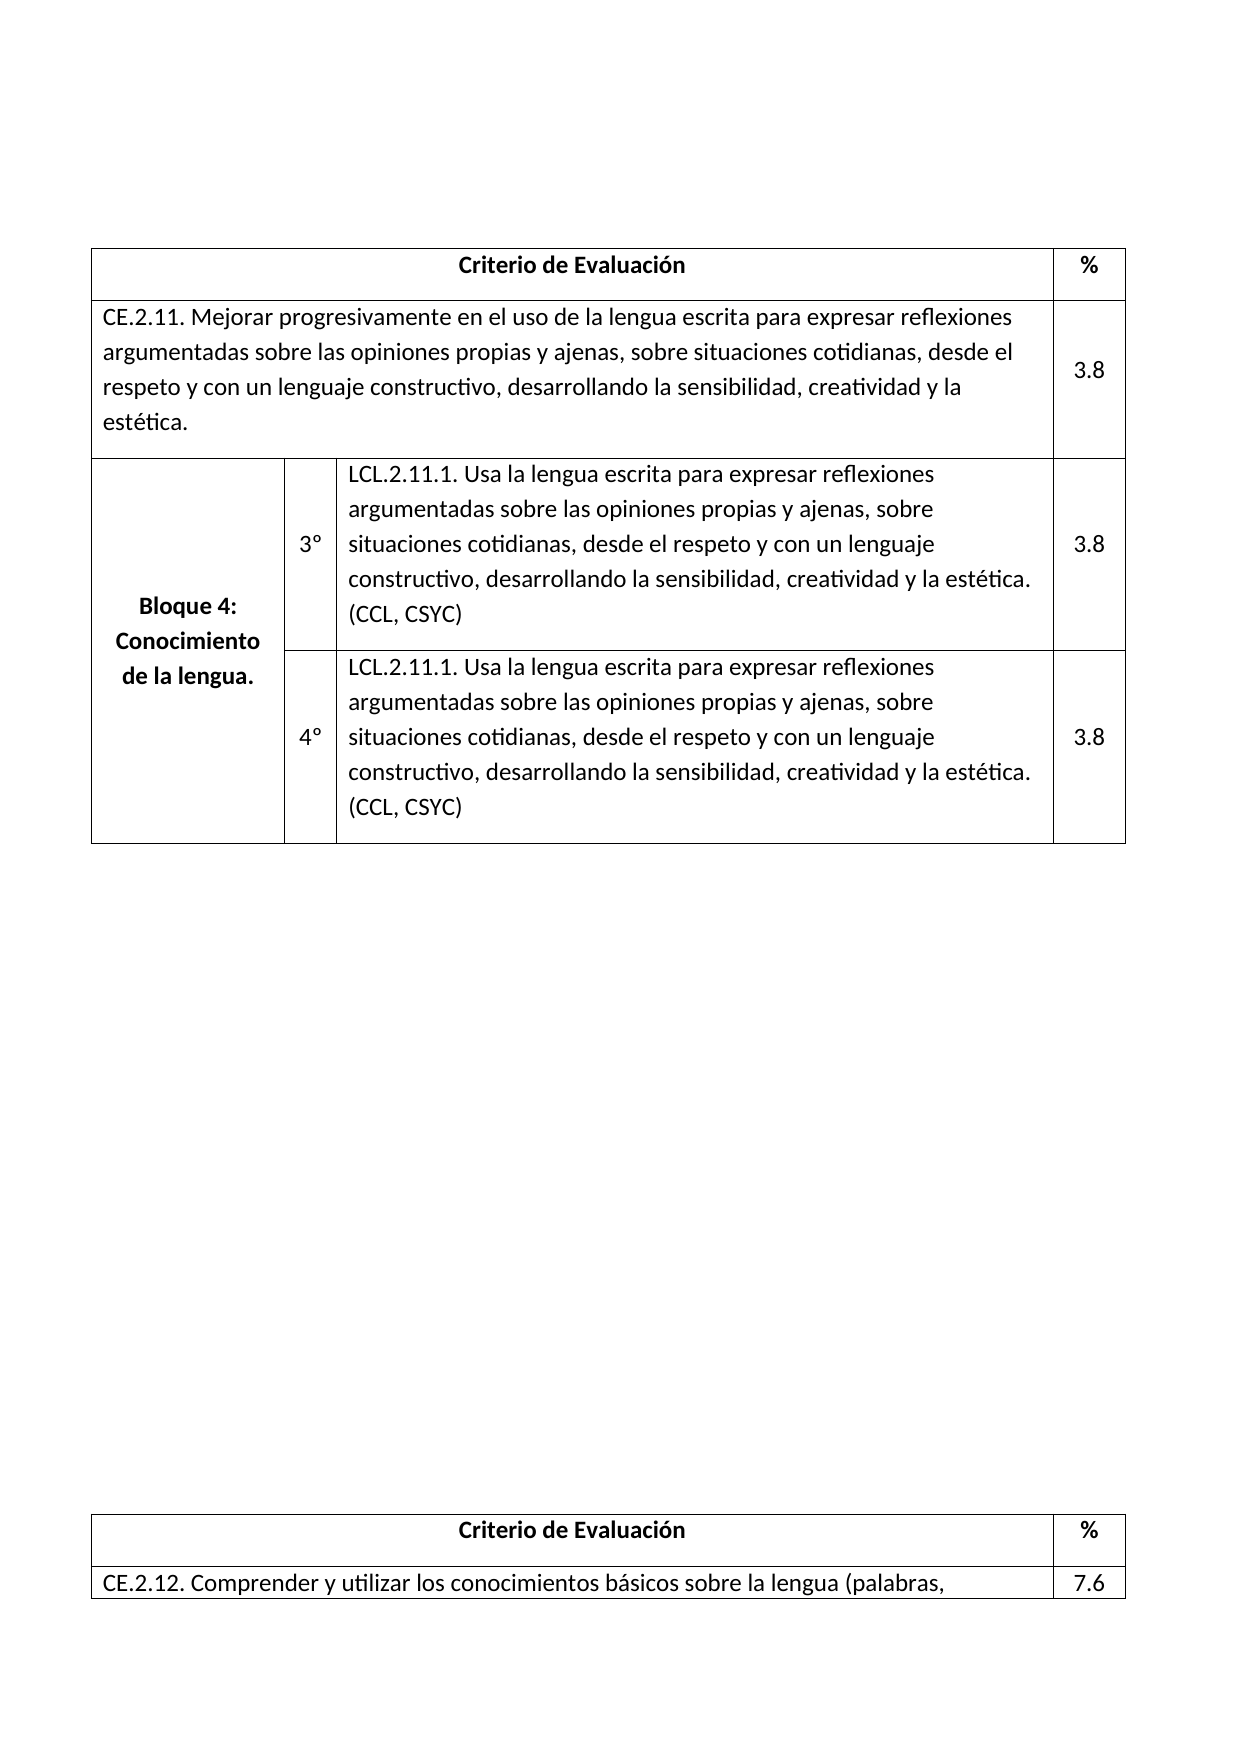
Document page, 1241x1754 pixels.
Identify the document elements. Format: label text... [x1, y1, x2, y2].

table_header Criterio de Evaluación [92, 1515, 1053, 1566]
table_header % [1054, 1515, 1125, 1566]
table_cell CE.2.12. Comprender y utilizar los conocimientos básicos sobre la lengua (palabras, [92, 1567, 1053, 1597]
table_cell 3.8 [1054, 459, 1125, 650]
table_cell CE.2.11. Mejorar progresivamente en el uso de la lengua escrita para expresar reflexiones argumentadas sobre las opiniones propias y ajenas, sobre situaciones cotidianas, desde el respeto y con un lenguaje constructivo, desarrollando la sensibilidad, creatividad y la estética. [92, 301, 1053, 458]
table_cell 3.8 [1054, 301, 1125, 458]
table_cell 3.8 [1054, 651, 1125, 842]
table_cell 7.6 [1054, 1567, 1125, 1597]
table_cell LCL.2.11.1. Usa la lengua escrita para expresar reflexiones argumentadas sobre las opiniones propias y ajenas, sobre situaciones cotidianas, desde el respeto y con un lenguaje constructivo, desarrollando la sensibilidad, creatividad y la estética. (CCL, CSYC) [337, 459, 1053, 650]
table_cell LCL.2.11.1. Usa la lengua escrita para expresar reflexiones argumentadas sobre las opiniones propias y ajenas, sobre situaciones cotidianas, desde el respeto y con un lenguaje constructivo, desarrollando la sensibilidad, creatividad y la estética. (CCL, CSYC) [337, 651, 1053, 842]
table_header Criterio de Evaluación [92, 249, 1053, 300]
table_header % [1054, 249, 1125, 300]
table_cell Bloque 4: Conocimiento de la lengua. [92, 459, 284, 842]
table_cell 3º [285, 459, 336, 650]
table_cell 4º [285, 651, 336, 842]
